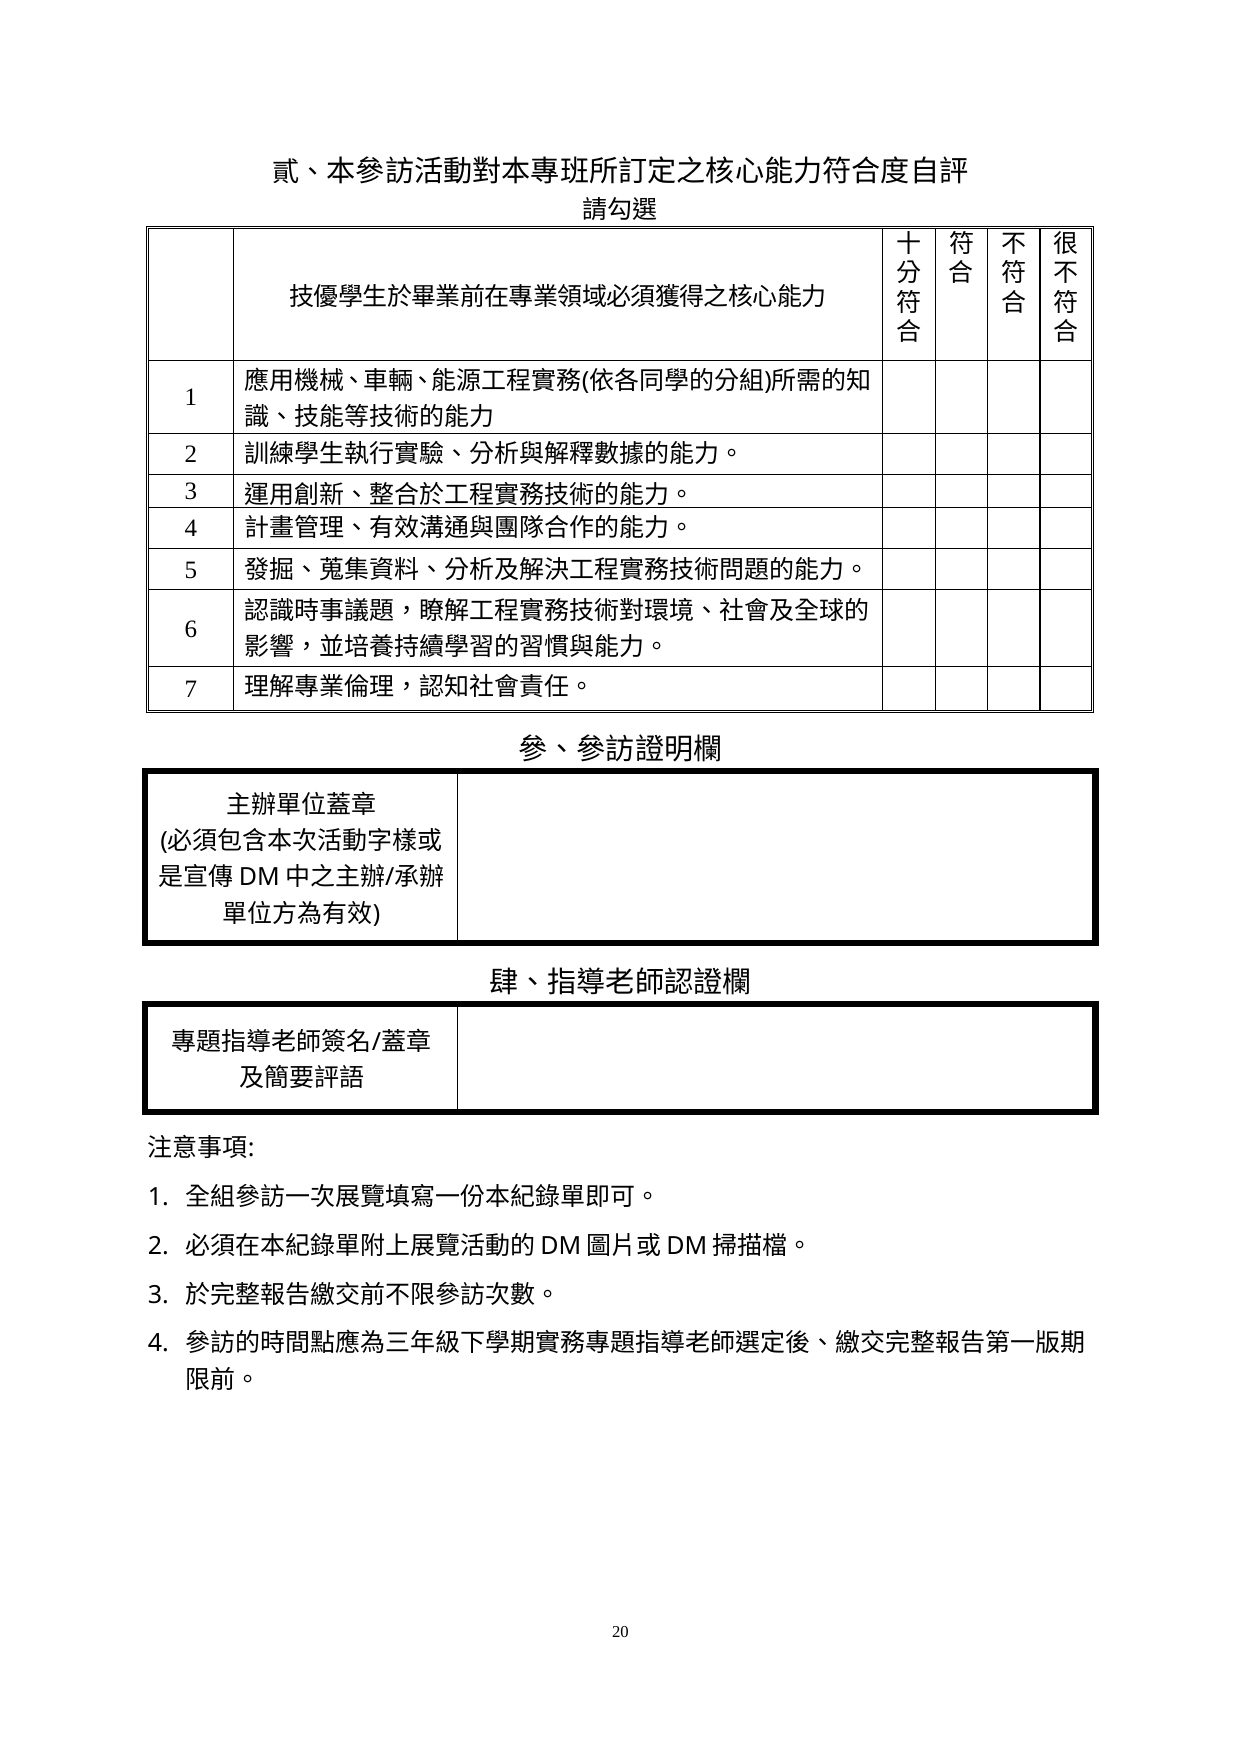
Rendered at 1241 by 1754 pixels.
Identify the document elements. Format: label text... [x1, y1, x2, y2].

text 注意事項: [148, 1128, 1092, 1164]
table_cell [1041, 475, 1091, 507]
table_header 技優學生於畢業前在專業領域必須獲得之核心能力 [234, 229, 882, 359]
table_cell 應用機械、車輛、能源工程實務(依各同學的分組)所需的知識、技能等技術的能力 [234, 361, 882, 432]
table_cell [1041, 667, 1091, 710]
table_cell [988, 590, 1039, 666]
table_cell 4 [149, 508, 233, 548]
table_cell 發掘、蒐集資料、分析及解決工程實務技術問題的能力。 [234, 549, 882, 589]
text 參、參訪證明欄 [148, 726, 1092, 768]
table_cell [936, 475, 987, 507]
table_cell 3 [149, 475, 233, 507]
table_cell [936, 667, 987, 710]
table_cell [936, 549, 987, 589]
table_cell 1 [149, 361, 233, 432]
table_cell [1041, 508, 1091, 548]
table_cell 2 [149, 434, 233, 474]
table_cell [988, 434, 1039, 474]
table_header 不符合 [988, 229, 1039, 359]
text 請勾選 [148, 190, 1092, 226]
table_cell 5 [149, 549, 233, 589]
list 全組參訪一次展覽填寫一份本紀錄單即可。 [148, 1177, 1092, 1213]
table_cell [1041, 549, 1091, 589]
list 參訪的時間點應為三年級下學期實務專題指導老師選定後、繳交完整報告第一版期限前。 [148, 1323, 1092, 1395]
list 於完整報告繳交前不限參訪次數。 [148, 1274, 1092, 1310]
table_header 專題指導老師簽名/蓋章 及簡要評語 [148, 1007, 457, 1109]
text 肆、指導老師認證欄 [148, 958, 1092, 1001]
table_cell 認識時事議題，瞭解工程實務技術對環境、社會及全球的影響，並培養持續學習的習慣與能力。 [234, 590, 882, 666]
table_cell 理解專業倫理，認知社會責任。 [234, 667, 882, 710]
table_cell [883, 667, 935, 710]
table_header [458, 774, 1092, 939]
table_cell 6 [149, 590, 233, 666]
table_cell [883, 361, 935, 432]
table_cell [1041, 361, 1091, 432]
table_cell [883, 590, 935, 666]
table_cell [883, 508, 935, 548]
table_cell [883, 475, 935, 507]
table_cell [988, 549, 1039, 589]
text 貳、本參訪活動對本專班所訂定之核心能力符合度自評 [148, 148, 1092, 190]
table_header 符合 [936, 229, 987, 359]
table_header [458, 1007, 1092, 1109]
table_cell [936, 508, 987, 548]
list 必須在本紀錄單附上展覽活動的DM圖片或DM掃描檔。 [148, 1225, 1092, 1262]
table_cell 計畫管理、有效溝通與團隊合作的能力。 [234, 508, 882, 548]
table_cell [1041, 434, 1091, 474]
table_cell [936, 434, 987, 474]
table_cell [936, 590, 987, 666]
table_cell 7 [149, 667, 233, 710]
table_header 十分符合 [883, 229, 935, 359]
table_cell 訓練學生執行實驗、分析與解釋數據的能力。 [234, 434, 882, 474]
table_header 主辦單位蓋章 (必須包含本次活動字樣或是宣傳DM中之主辦/承辦單位方為有效) [148, 774, 457, 939]
table_header 很不符合 [1041, 229, 1091, 359]
table_cell [988, 667, 1039, 710]
table_cell [988, 361, 1039, 432]
table_cell [988, 475, 1039, 507]
table_cell [1041, 590, 1091, 666]
table_cell [883, 549, 935, 589]
table_cell [883, 434, 935, 474]
table_cell [936, 361, 987, 432]
table_header [149, 229, 233, 359]
table_cell 運用創新、整合於工程實務技術的能力。 [234, 475, 882, 507]
table_cell [988, 508, 1039, 548]
